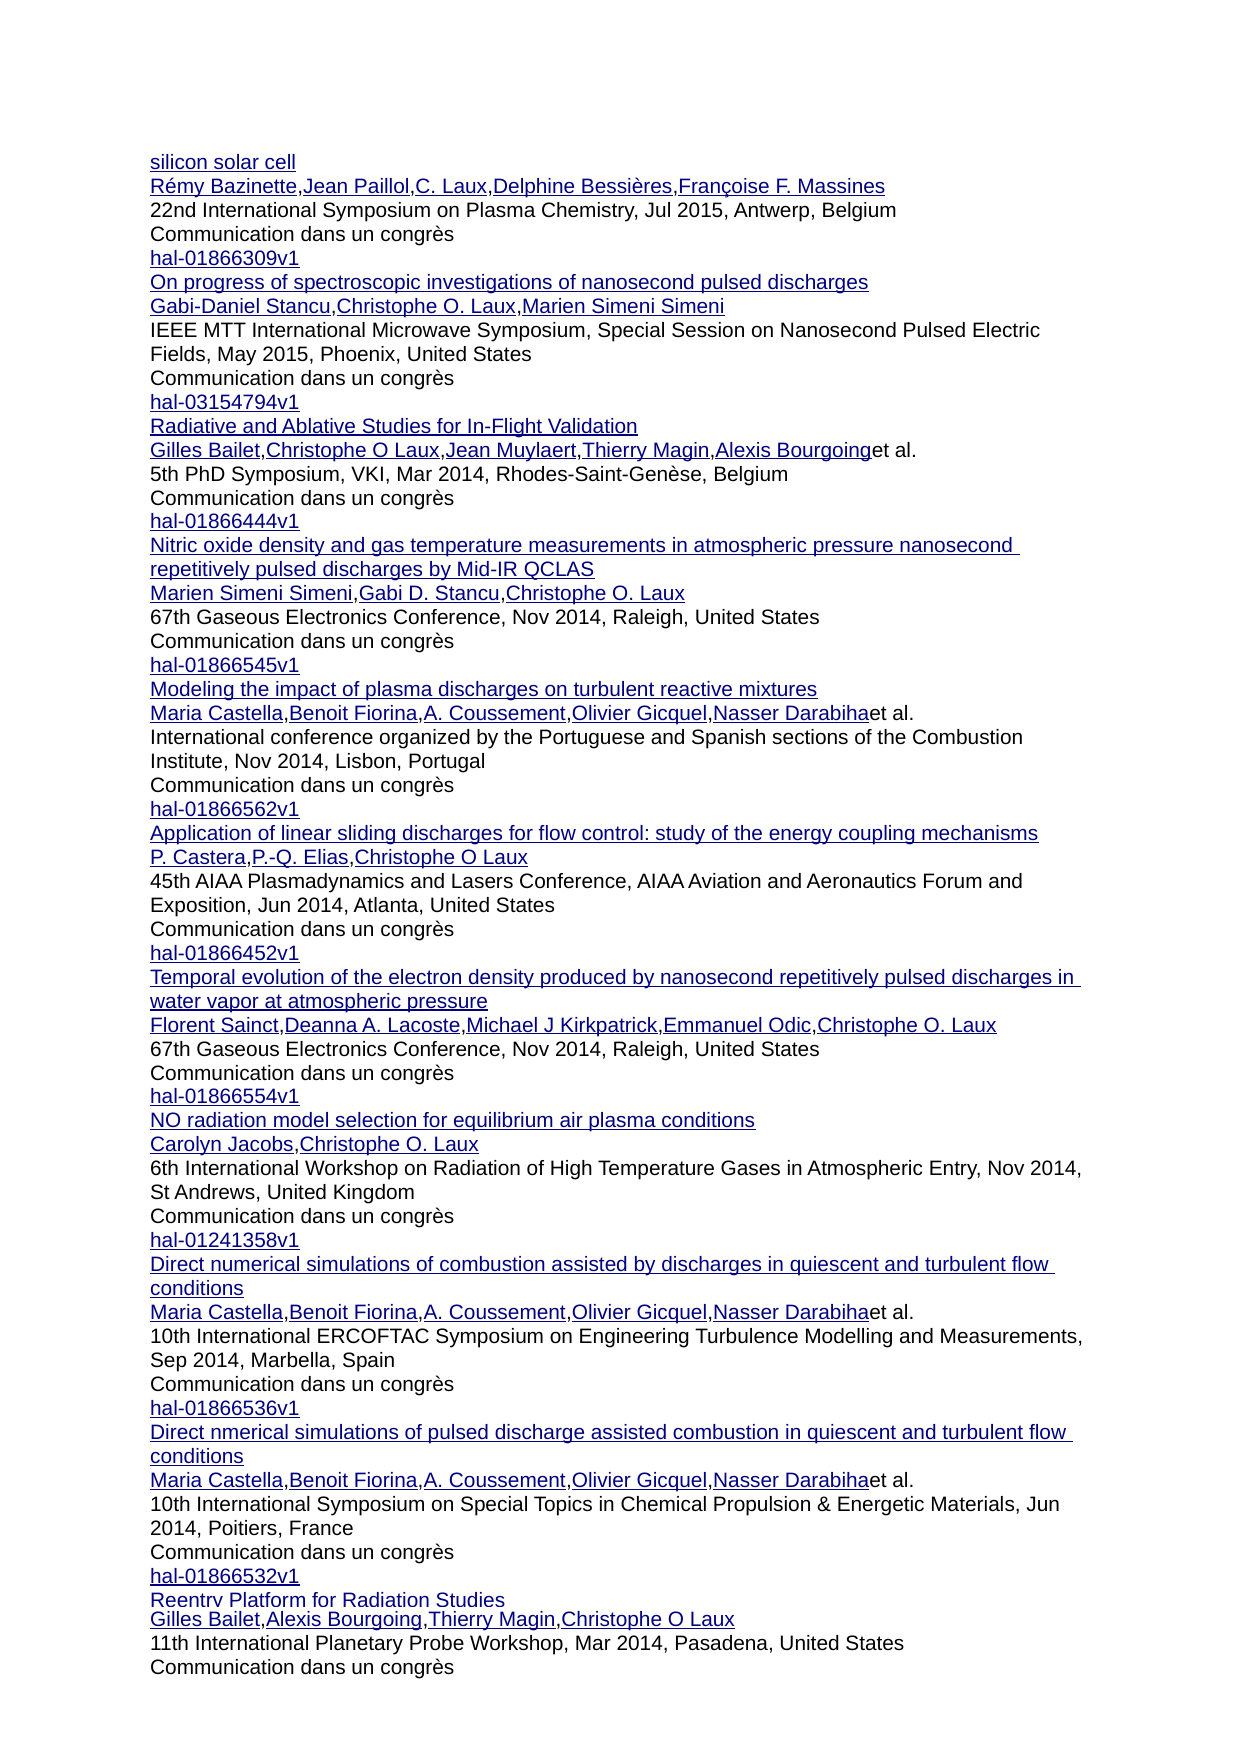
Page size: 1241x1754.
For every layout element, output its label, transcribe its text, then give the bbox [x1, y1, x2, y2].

table_cell Application of linear sliding discharges for flow control: study of the energy coupling mechanisms P. Castera,P.-Q. Elias,Christophe O Laux 45th AIAA Plasmadynamics and Lasers Conference, AIAA Aviation and Aeronautics Forum and Exposition, Jun 2014, Atlanta, United States Communication dans un congrès hal-01866452v1 [150, 821, 1090, 964]
table_cell Direct numerical simulations of combustion assisted by discharges in quiescent and turbulent flow conditions Maria Castella,Benoit Fiorina,A. Coussement,Olivier Gicquel,Nasser Darabihaet al. 10th International ERCOFTAC Symposium on Engineering Turbulence Modelling and Measurements, Sep 2014, Marbella, Spain Communication dans un congrès hal-01866536v1 [150, 1252, 1090, 1420]
table_cell Modeling the impact of plasma discharges on turbulent reactive mixtures Maria Castella,Benoit Fiorina,A. Coussement,Olivier Gicquel,Nasser Darabihaet al. International conference organized by the Portuguese and Spanish sections of the Combustion Institute, Nov 2014, Lisbon, Portugal Communication dans un congrès hal-01866562v1 [150, 677, 1090, 821]
table_cell Temporal evolution of the electron density produced by nanosecond repetitively pulsed discharges in water vapor at atmospheric pressure Florent Sainct,Deanna A. Lacoste,Michael J Kirkpatrick,Emmanuel Odic,Christophe O. Laux 67th Gaseous Electronics Conference, Nov 2014, Raleigh, United States Communication dans un congrès hal-01866554v1 [150, 965, 1090, 1108]
table_cell silicon solar cell Rémy Bazinette,Jean Paillol,C. Laux,Delphine Bessières,Françoise F. Massines 22nd International Symposium on Plasma Chemistry, Jul 2015, Antwerp, Belgium Communication dans un congrès hal-01866309v1 [150, 150, 1090, 270]
table_cell Direct nmerical simulations of pulsed discharge assisted combustion in quiescent and turbulent flow conditions Maria Castella,Benoit Fiorina,A. Coussement,Olivier Gicquel,Nasser Darabihaet al. 10th International Symposium on Special Topics in Chemical Propulsion & Energetic Materials, Jun 2014, Poitiers, France Communication dans un congrès hal-01866532v1 [150, 1420, 1090, 1587]
table_cell Nitric oxide density and gas temperature measurements in atmospheric pressure nanosecond repetitively pulsed discharges by Mid-IR QCLAS Marien Simeni Simeni,Gabi D. Stancu,Christophe O. Laux 67th Gaseous Electronics Conference, Nov 2014, Raleigh, United States Communication dans un congrès hal-01866545v1 [150, 533, 1090, 677]
table_cell Reentry Platform for Radiation Studies Gilles Bailet,Alexis Bourgoing,Thierry Magin,Christophe O Laux 11th International Planetary Probe Workshop, Mar 2014, Pasadena, United States Communication dans un congrès [150, 1588, 1090, 1679]
table_cell NO radiation model selection for equilibrium air plasma conditions Carolyn Jacobs,Christophe O. Laux 6th International Workshop on Radiation of High Temperature Gases in Atmospheric Entry, Nov 2014, St Andrews, United Kingdom Communication dans un congrès hal-01241358v1 [150, 1108, 1090, 1252]
table_cell On progress of spectroscopic investigations of nanosecond pulsed discharges Gabi-Daniel Stancu,Christophe O. Laux,Marien Simeni Simeni IEEE MTT International Microwave Symposium, Special Session on Nanosecond Pulsed Electric Fields, May 2015, Phoenix, United States Communication dans un congrès hal-03154794v1 [150, 270, 1090, 413]
table_cell Radiative and Ablative Studies for In-Flight Validation Gilles Bailet,Christophe O Laux,Jean Muylaert,Thierry Magin,Alexis Bourgoinget al. 5th PhD Symposium, VKI, Mar 2014, Rhodes-Saint-Genèse, Belgium Communication dans un congrès hal-01866444v1 [150, 414, 1090, 533]
